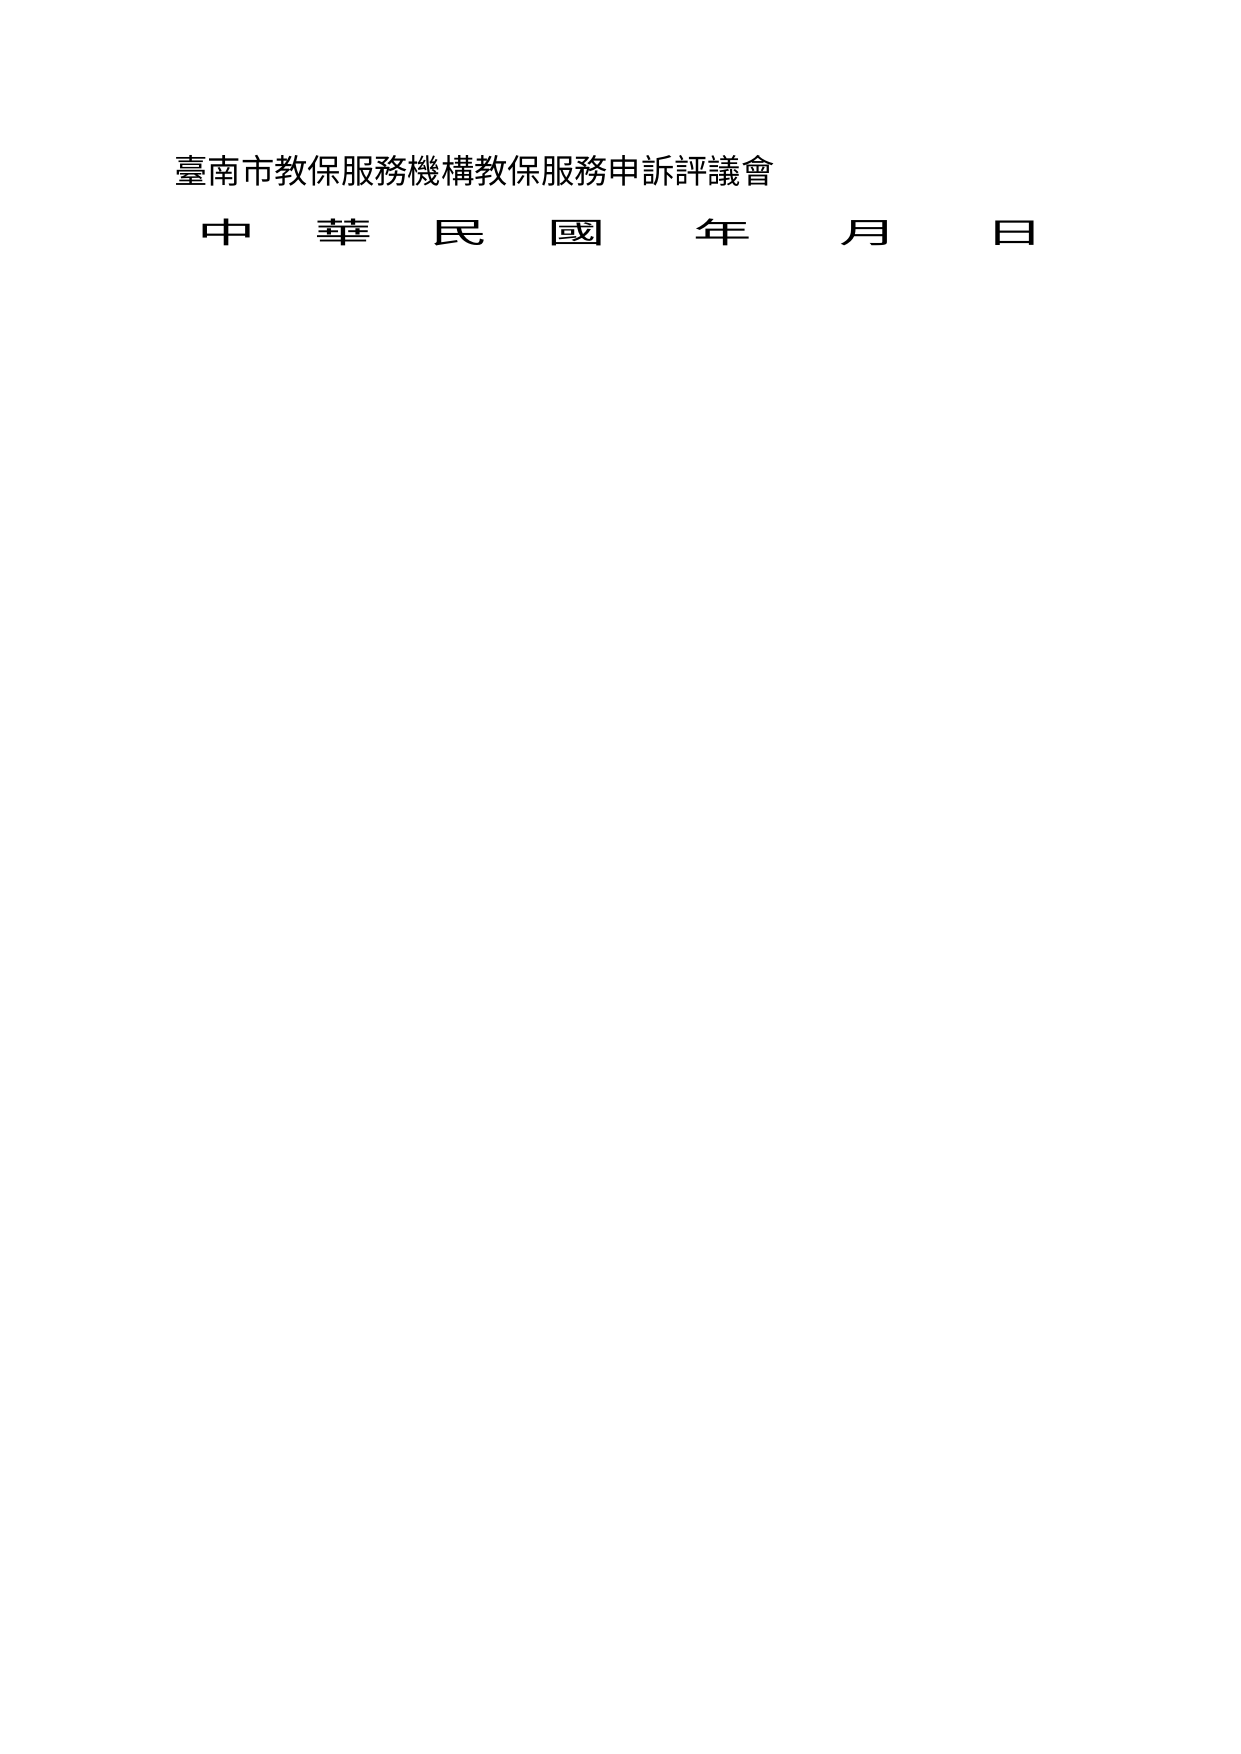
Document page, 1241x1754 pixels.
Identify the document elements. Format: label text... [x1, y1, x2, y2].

text 中 華 民 國 年 月 日 [118, 189, 1122, 252]
text 臺南市教保服務機構教保服務申訴評議會 [174, 127, 1122, 189]
